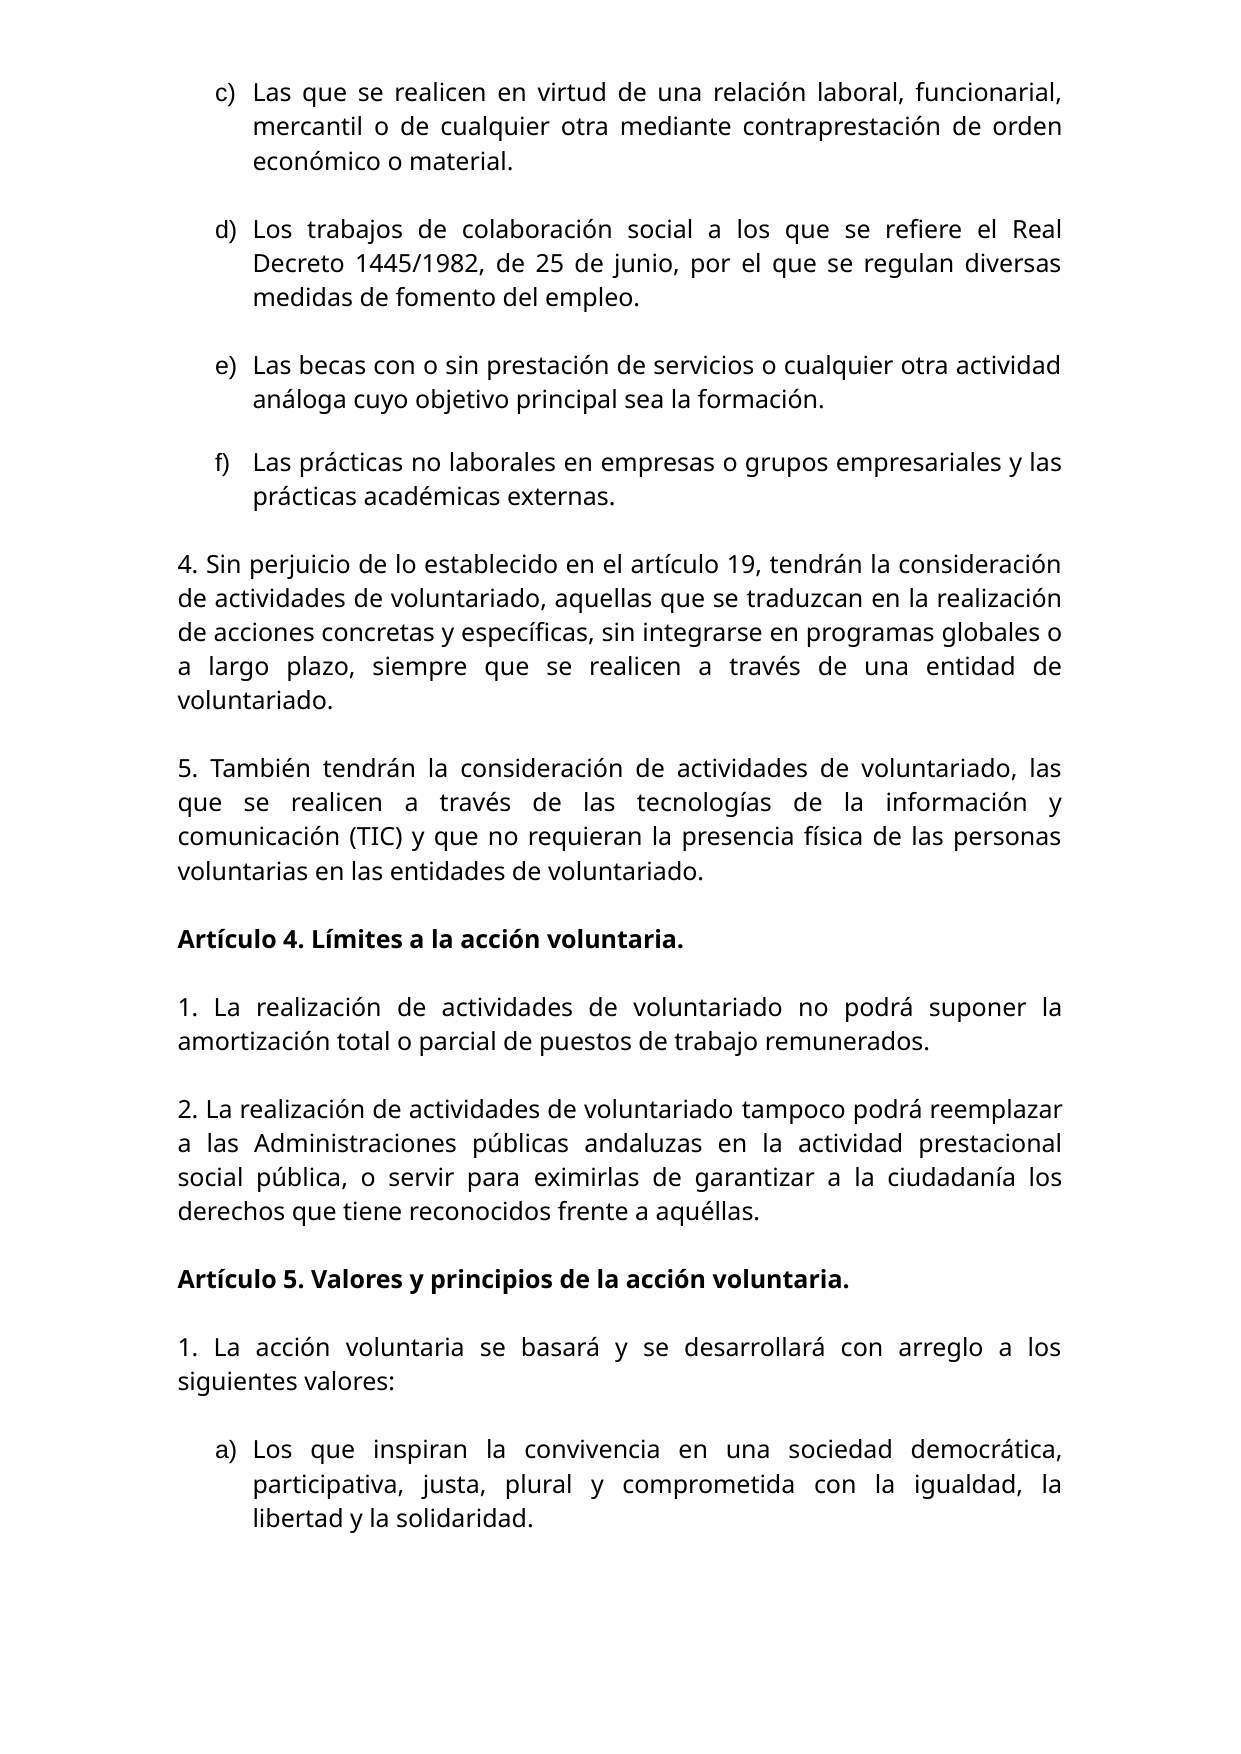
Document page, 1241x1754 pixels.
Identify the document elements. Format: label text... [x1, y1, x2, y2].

list Los trabajos de colaboración social a los que se refiere el Real Decreto 1445/1982, de 25 de junio, por el que se regulan diversas medidas de fomento del empleo. [215, 211, 1063, 313]
text 1. La realización de actividades de voluntariado no podrá suponer la amortización total o parcial de puestos de trabajo remunerados. [177, 989, 1063, 1057]
text 1. La acción voluntaria se basará y se desarrollará con arreglo a los siguientes valores: [177, 1330, 1063, 1398]
list Los que inspiran la convivencia en una sociedad democrática, participativa, justa, plural y comprometida con la igualdad, la libertad y la solidaridad. [215, 1432, 1063, 1534]
list Las becas con o sin prestación de servicios o cualquier otra actividad análoga cuyo objetivo principal sea la formación. [215, 347, 1063, 416]
list Las que se realicen en virtud de una relación laboral, funcionarial, mercantil o de cualquier otra mediante contraprestación de orden económico o material. [215, 75, 1063, 177]
list Las prácticas no laborales en empresas o grupos empresariales y las prácticas académicas externas. [215, 444, 1063, 512]
text Artículo 5. Valores y principios de la acción voluntaria. [177, 1262, 1063, 1296]
text Artículo 4. Límites a la acción voluntaria. [177, 921, 1063, 955]
text 4. Sin perjuicio de lo establecido en el artículo 19, tendrán la consideración de actividades de voluntariado, aquellas que se traduzcan en la realización de acciones concretas y específicas, sin integrarse en programas globales o a largo plazo, siempre que se realicen a través de una entidad de voluntariado. [177, 547, 1063, 717]
text 5. También tendrán la consideración de actividades de voluntariado, las que se realicen a través de las tecnologías de la información y comunicación (TIC) y que no requieran la presencia física de las personas voluntarias en las entidades de voluntariado. [177, 751, 1063, 887]
text 2. La realización de actividades de voluntariado tampoco podrá reemplazar a las Administraciones públicas andaluzas en la actividad prestacional social pública, o servir para eximirlas de garantizar a la ciudadanía los derechos que tiene reconocidos frente a aquéllas. [177, 1092, 1063, 1228]
